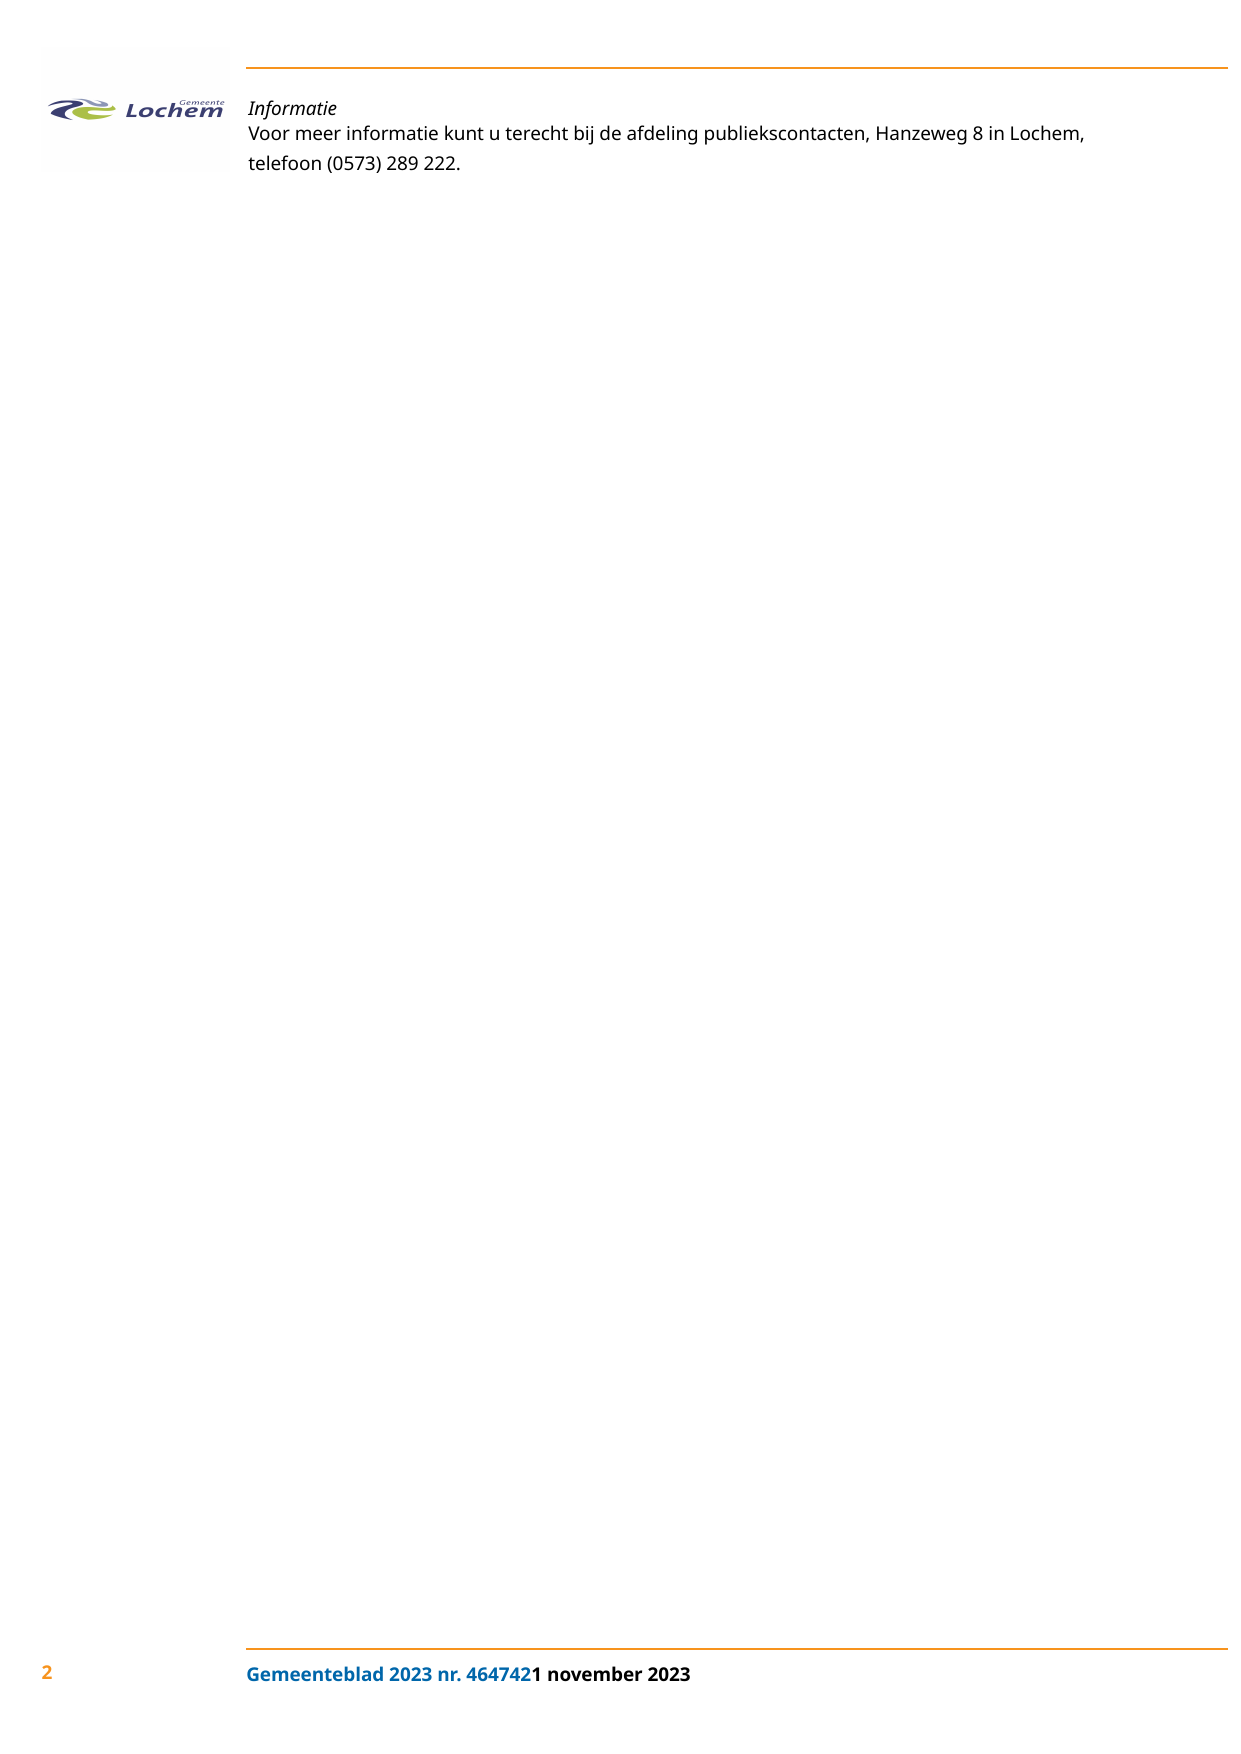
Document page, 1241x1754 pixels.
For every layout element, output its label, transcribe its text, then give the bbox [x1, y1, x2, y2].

picture [41, 47, 231, 172]
text Voor meer informatie kunt u terecht bij de afdeling publiekscontacten, Hanzeweg 8 in Lochem, telefoon (0573) 289 222. [248, 121, 1152, 176]
text Informatie [248, 95, 1152, 121]
